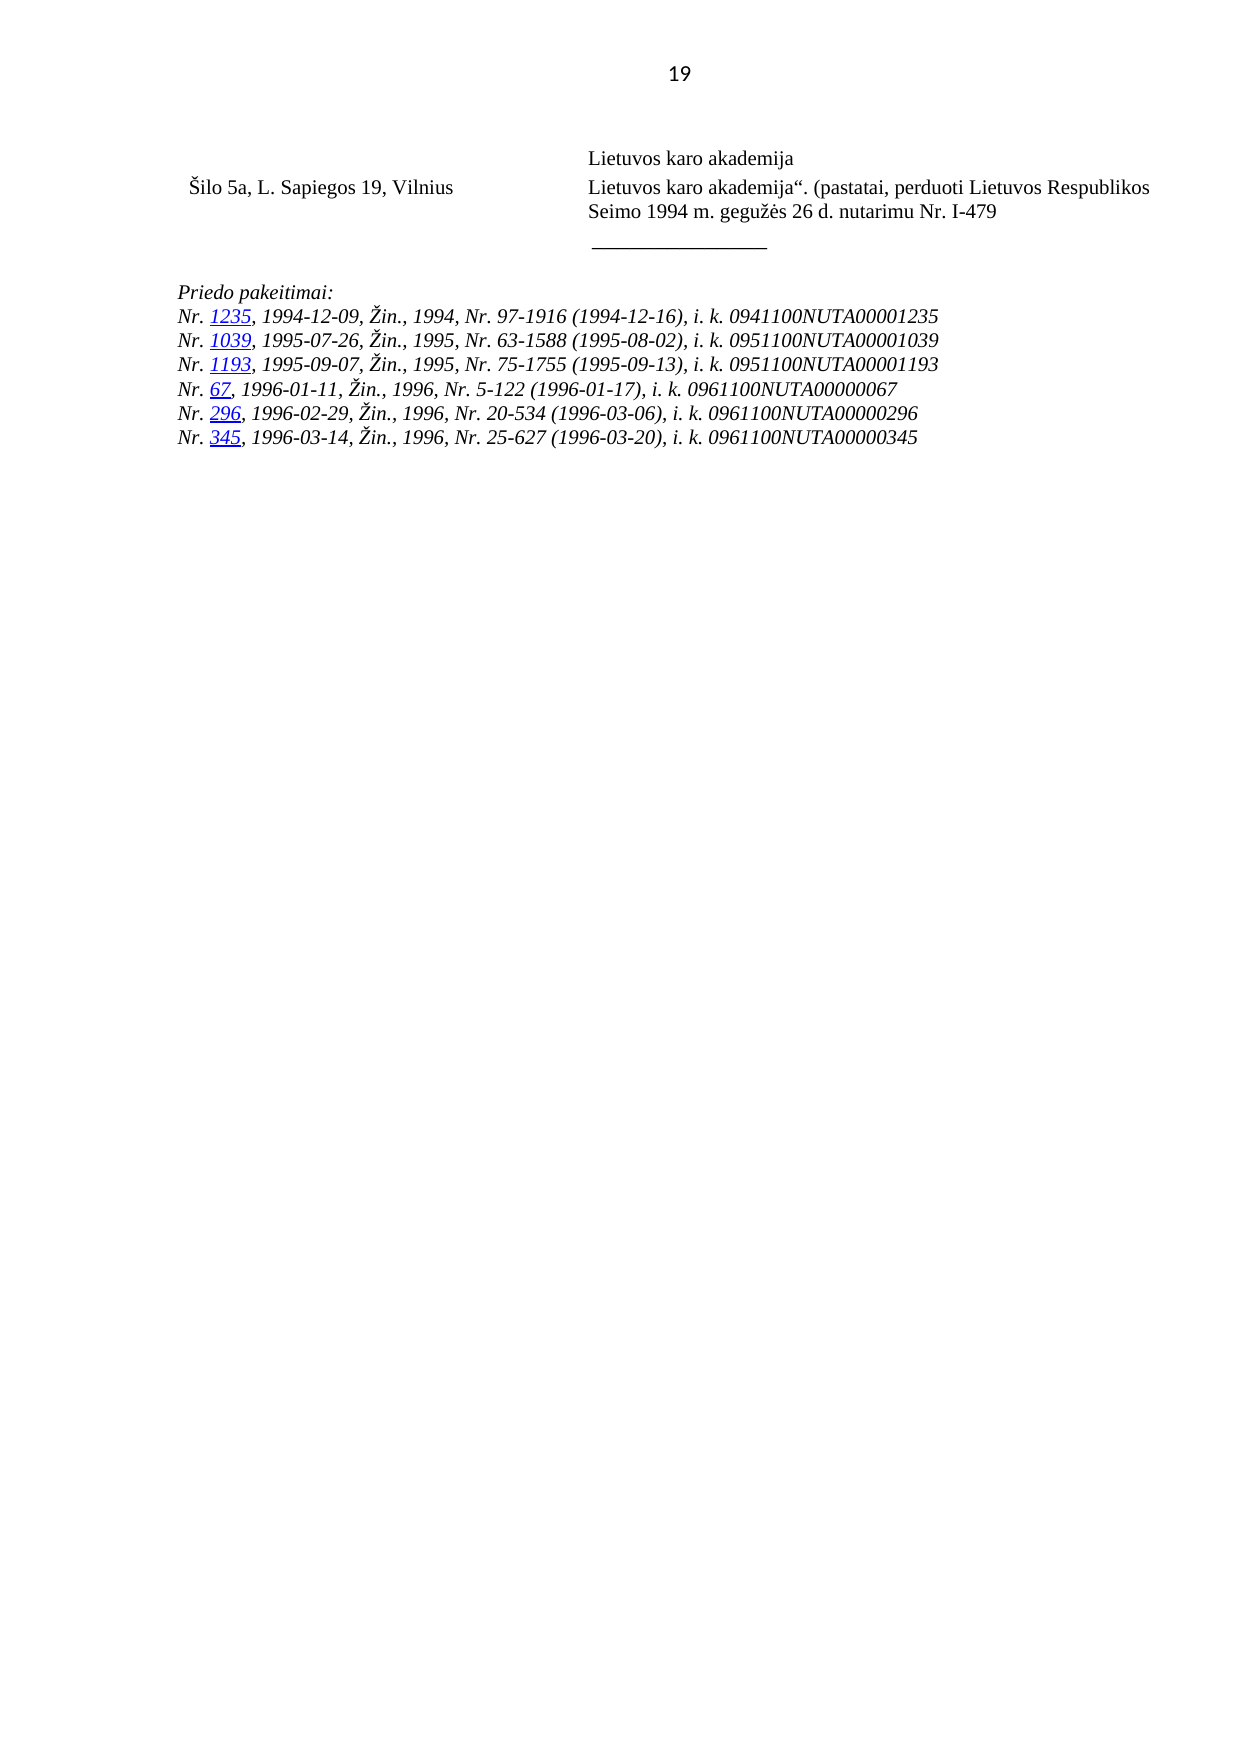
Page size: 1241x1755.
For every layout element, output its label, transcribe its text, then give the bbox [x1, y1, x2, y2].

table_cell Lietuvos karo akademija [577, 146, 1181, 174]
text Priedo pakeitimai: [177, 280, 1181, 304]
table_cell [177, 118, 577, 146]
table_cell Lietuvos karo akademija“. (pastatai, perduoti Lietuvos Respublikos Seimo 1994 m. gegužės 26 d. nutarimu Nr. I-479 [577, 175, 1181, 223]
text Nr. 67, 1996-01-11, Žin., 1996, Nr. 5-122 (1996-01-17), i. k. 0961100NUTA00000067 [177, 376, 1181, 401]
text ______________ [177, 223, 1181, 251]
text Nr. 1235, 1994-12-09, Žin., 1994, Nr. 97-1916 (1994-12-16), i. k. 0941100NUTA00001235 [177, 304, 1181, 328]
text Nr. 1039, 1995-07-26, Žin., 1995, Nr. 63-1588 (1995-08-02), i. k. 0951100NUTA00001039 [177, 328, 1181, 352]
text Nr. 296, 1996-02-29, Žin., 1996, Nr. 20-534 (1996-03-06), i. k. 0961100NUTA00000296 [177, 401, 1181, 424]
table_cell Šilo 5a, L. Sapiegos 19, Vilnius [177, 175, 577, 223]
text Nr. 1193, 1995-09-07, Žin., 1995, Nr. 75-1755 (1995-09-13), i. k. 0951100NUTA00001193 [177, 352, 1181, 376]
text Nr. 345, 1996-03-14, Žin., 1996, Nr. 25-627 (1996-03-20), i. k. 0961100NUTA00000345 [177, 424, 1181, 449]
table_cell [177, 146, 577, 174]
table_cell [577, 118, 1181, 146]
